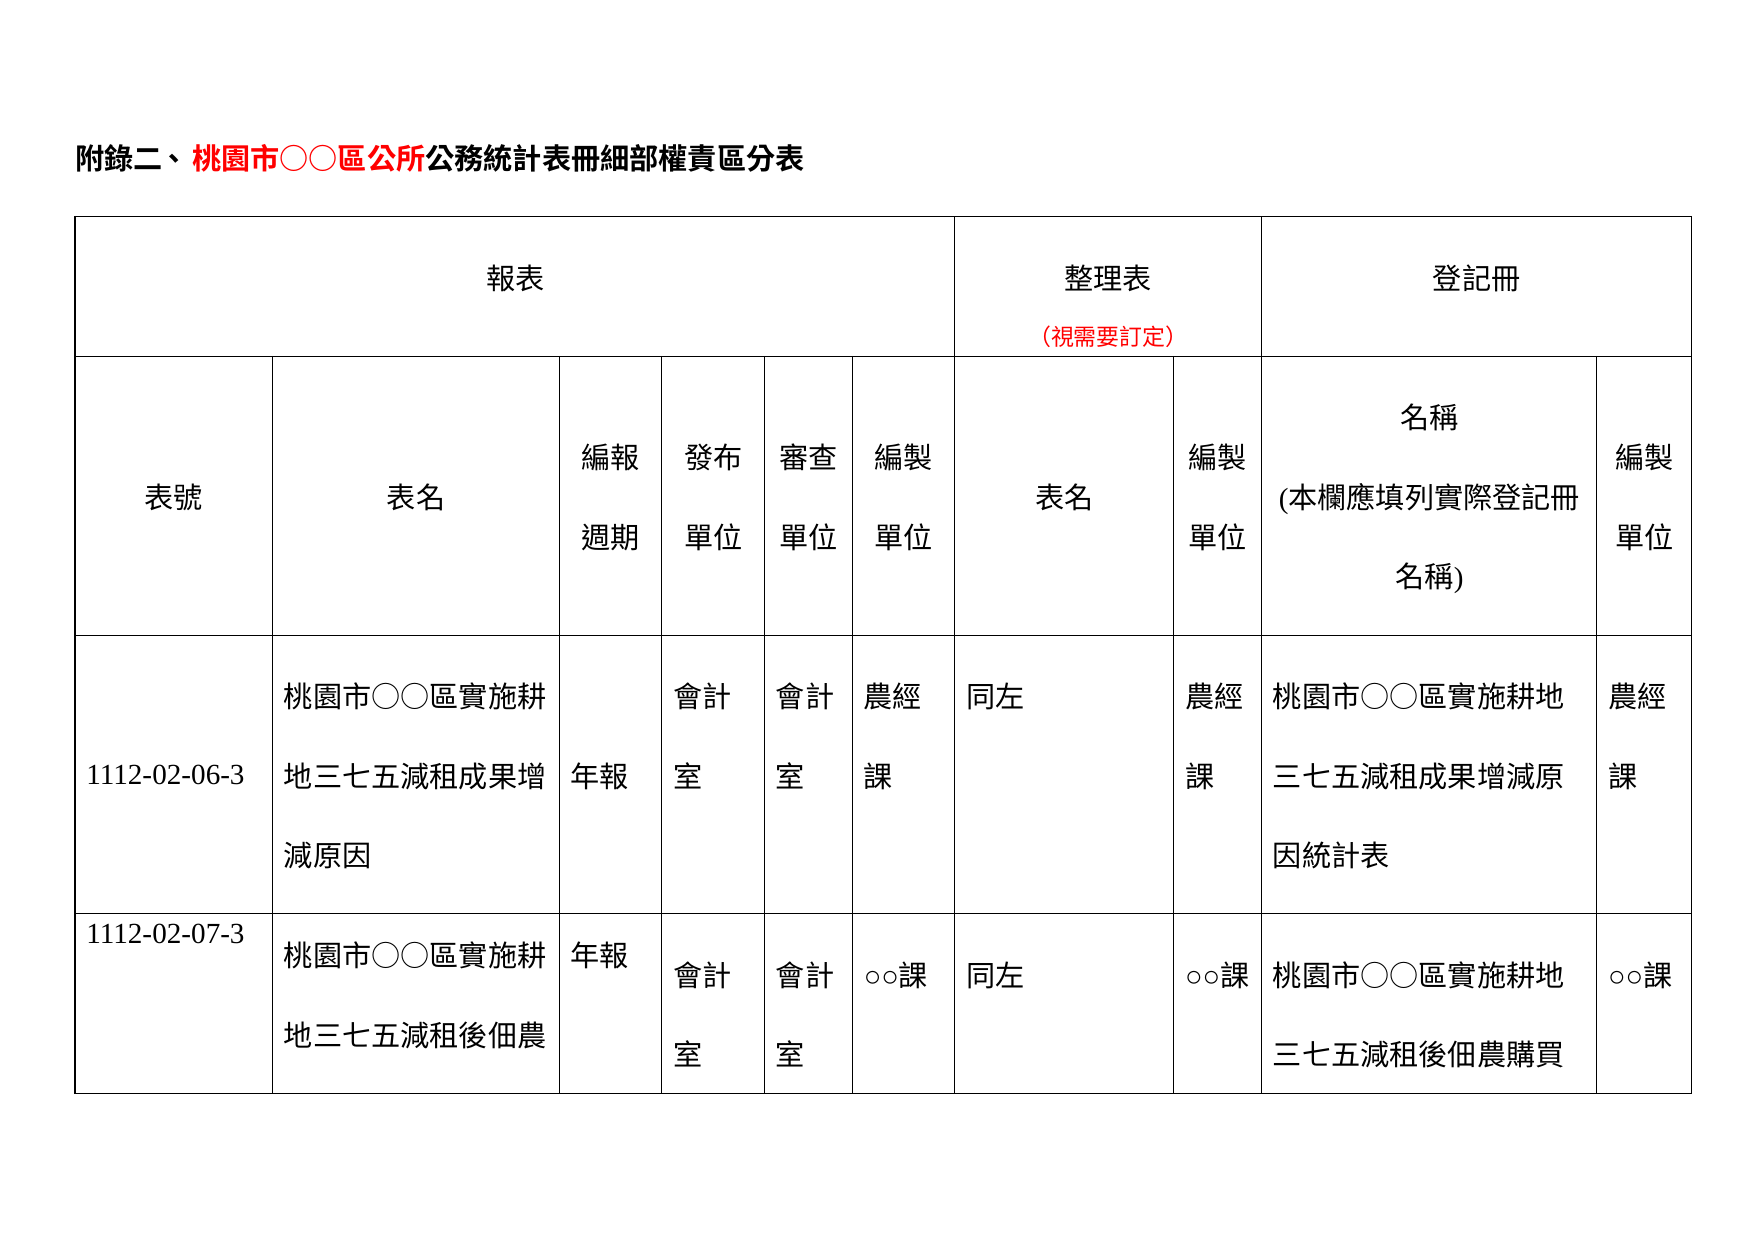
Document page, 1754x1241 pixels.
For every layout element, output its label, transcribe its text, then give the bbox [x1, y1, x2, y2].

table_cell 農經課 [853, 636, 954, 913]
table_header 報表 [76, 217, 954, 356]
table_cell 桃園市○○區實施耕地三七五減租後佃農購買 [1262, 914, 1596, 1093]
table_cell 年報 [560, 914, 661, 1093]
table_cell 發布 單位 [662, 357, 764, 634]
subtitle 附錄二、 桃園市○○區公所公務統計表冊細部權責區分表 [75, 117, 1679, 196]
table_header 整理表 （視需要訂定） [955, 217, 1261, 356]
table_cell 表名 [273, 357, 559, 634]
table_cell 農經課 [1597, 636, 1691, 913]
table_cell 年報 [560, 636, 661, 913]
table_cell 名稱 (本欄應填列實際登記冊名稱) [1262, 357, 1596, 634]
table_cell 農經課 [1174, 636, 1261, 913]
table_cell 編製單位 [1597, 357, 1691, 634]
table_cell 會計室 [765, 914, 852, 1093]
table_cell 桃園市○○區實施耕地三七五減租成果增減原因 [273, 636, 559, 913]
table_cell 會計室 [765, 636, 852, 913]
table_cell ○○課 [853, 914, 954, 1093]
table_cell ○○課 [1597, 914, 1691, 1093]
table_cell 1112-02-06-3 [76, 636, 272, 913]
table_cell 同左 [955, 914, 1173, 1093]
table_cell ○○課 [1174, 914, 1261, 1093]
table_cell 表號 [76, 357, 272, 634]
table_cell 編製 單位 [853, 357, 954, 634]
table_cell 同左 [955, 636, 1173, 913]
table_cell 編製 單位 [1174, 357, 1261, 634]
table_cell 1112-02-07-3 [76, 914, 272, 1093]
table_header 登記冊 [1262, 217, 1691, 356]
table_cell 編報週期 [560, 357, 661, 634]
table_cell 桃園市○○區實施耕地三七五減租成果增減原因統計表 [1262, 636, 1596, 913]
table_cell 表名 [955, 357, 1173, 634]
table_cell 審查 單位 [765, 357, 852, 634]
table_cell 會計室 [662, 636, 764, 913]
table_cell 會計室 [662, 914, 764, 1093]
table_cell 桃園市○○區實施耕地三七五減租後佃農 [273, 914, 559, 1093]
